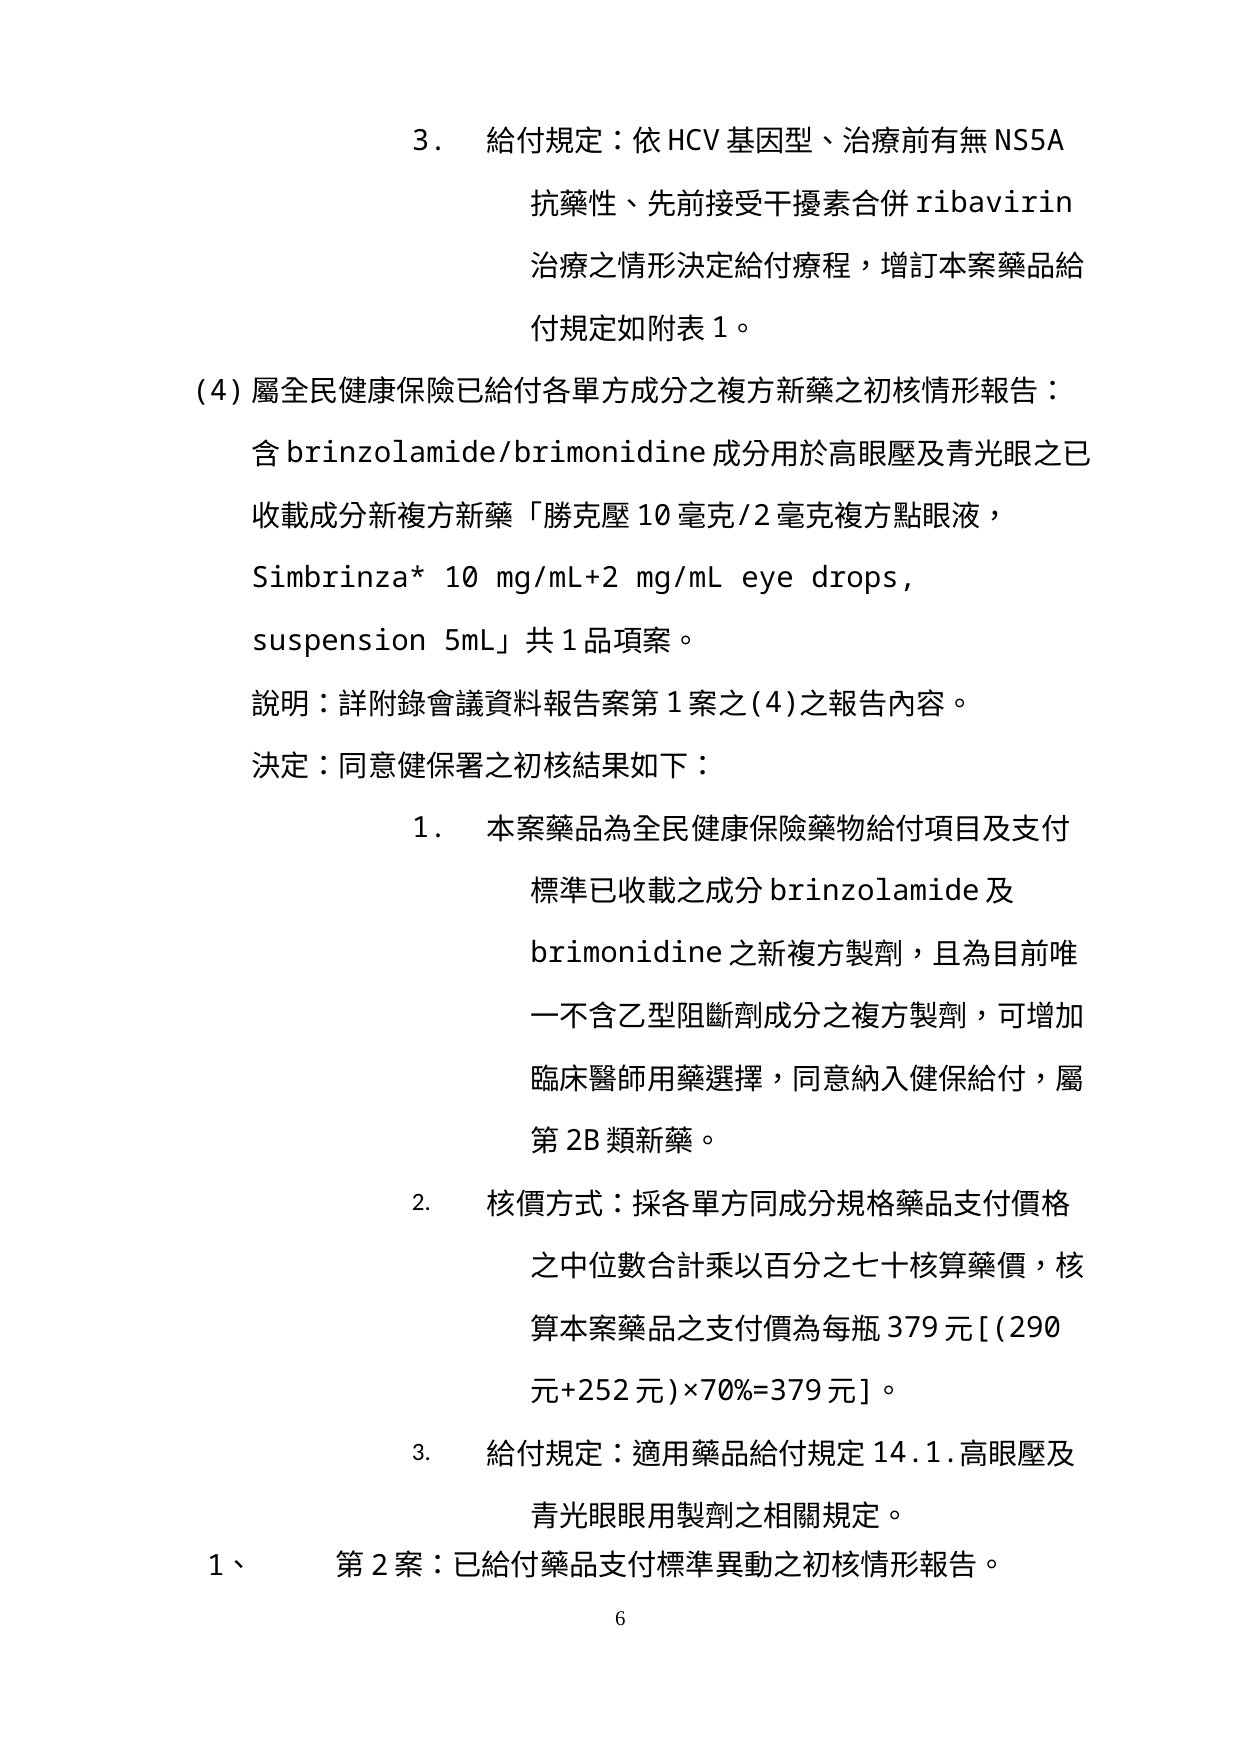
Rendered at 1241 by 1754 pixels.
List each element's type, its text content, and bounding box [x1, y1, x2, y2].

list 給付規定：適用藥品給付規定14.1.高眼壓及青光眼眼用製劑之相關規定。 [412, 1410, 1092, 1535]
list 核價方式：採各單方同成分規格藥品支付價格之中位數合計乘以百分之七十核算藥價，核算本案藥品之支付價為每瓶379元[(290元+252元)×70%=379元]。 [412, 1160, 1092, 1410]
text 含brinzolamide/brimonidine成分用於高眼壓及青光眼之已收載成分新複方新藥「勝克壓10毫克/2毫克複方點眼液，Simbrinza* 10 mg/mL+2 mg/mL eye drops, suspension 5mL」共1品項案。 [251, 410, 1092, 660]
text 說明：詳附錄會議資料報告案第1案之(4)之報告內容。 [251, 660, 1092, 722]
text (4) 屬全民健康保險已給付各單方成分之複方新藥之初核情形報告： [192, 347, 1092, 410]
list 本案藥品為全民健康保險藥物給付項目及支付標準已收載之成分brinzolamide及brimonidine之新複方製劑，且為目前唯一不含乙型阻斷劑成分之複方製劑，可增加臨床醫師用藥選擇，同意納入健保給付，屬第2B類新藥。 [412, 785, 1092, 1160]
subtitle 第2案：已給付藥品支付標準異動之初核情形報告。 [207, 1535, 1092, 1585]
list 給付規定：依HCV基因型、治療前有無NS5A抗藥性、先前接受干擾素合併ribavirin治療之情形決定給付療程，增訂本案藥品給付規定如附表1。 [412, 97, 1092, 347]
text 決定：同意健保署之初核結果如下： [251, 722, 1092, 785]
